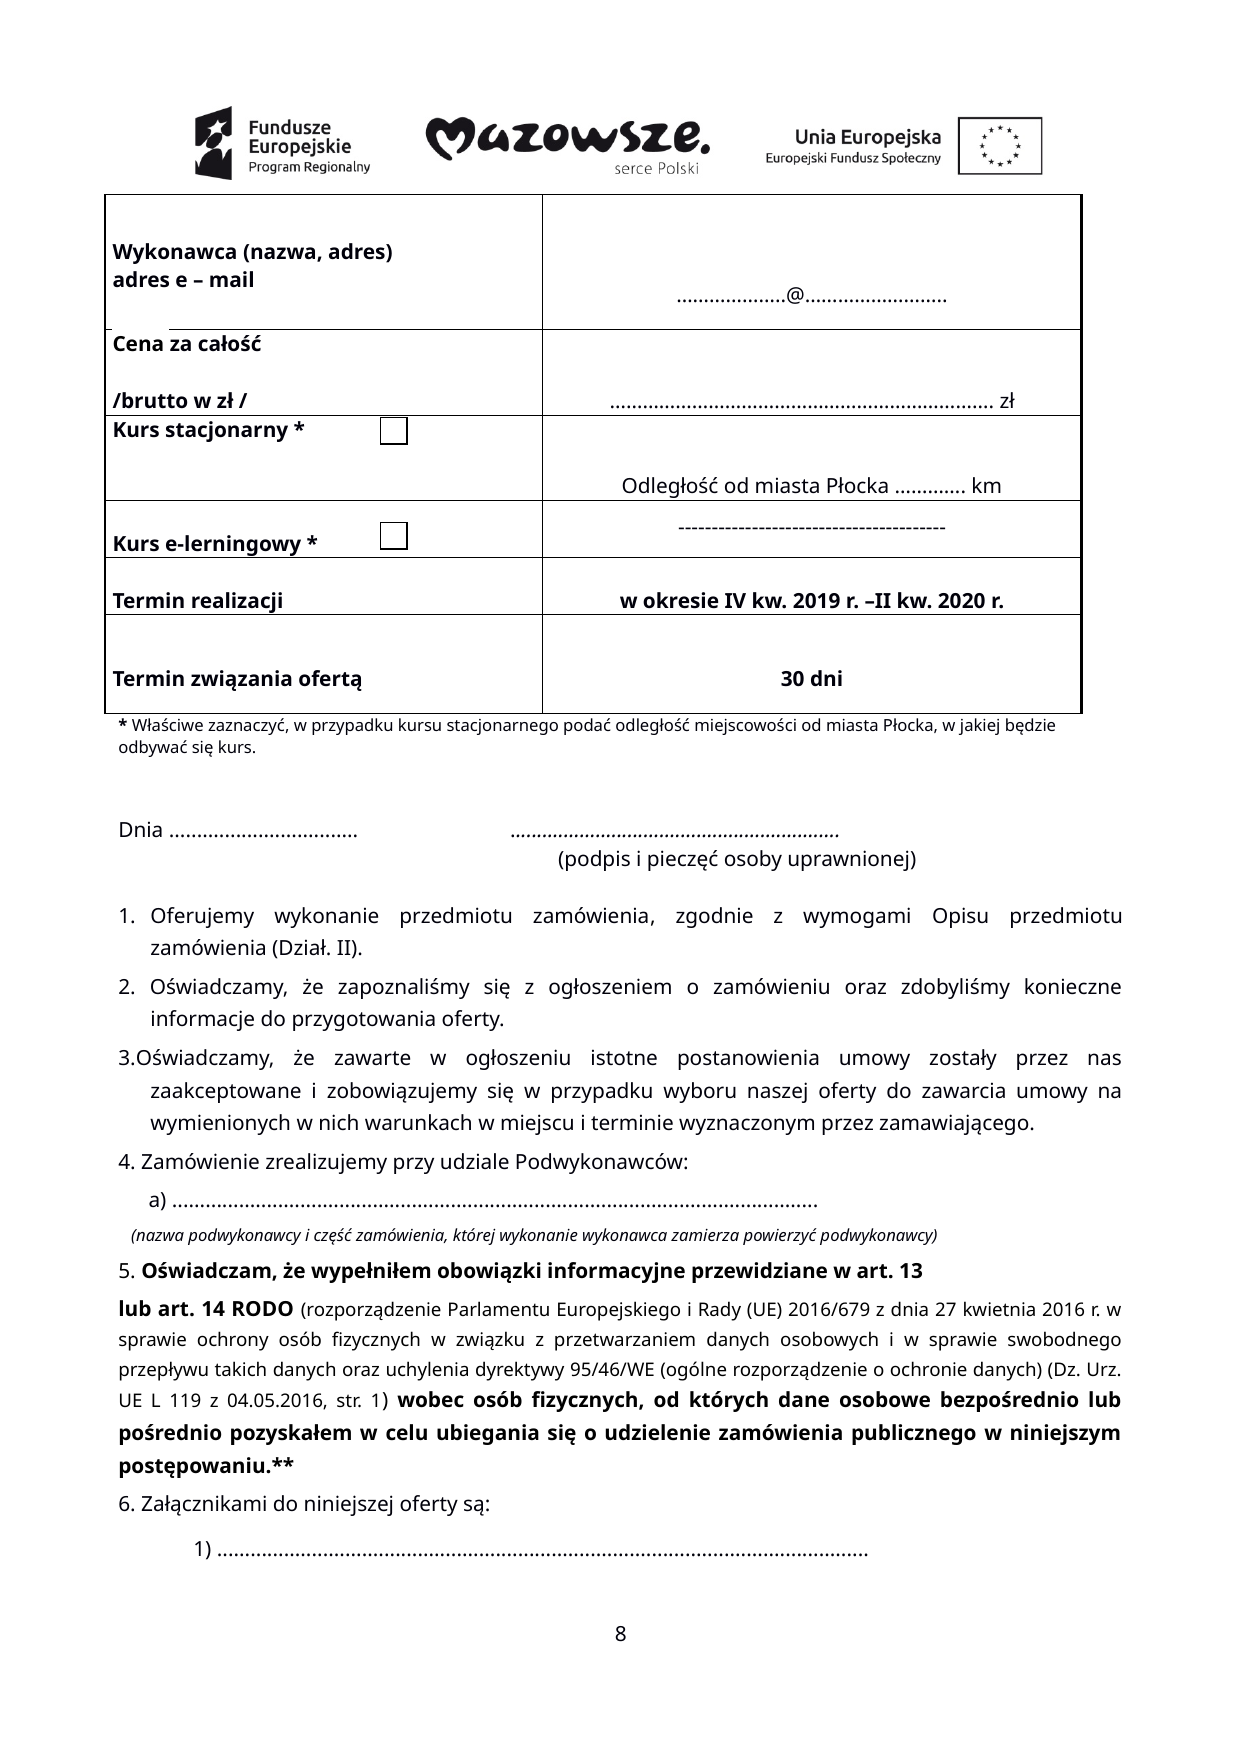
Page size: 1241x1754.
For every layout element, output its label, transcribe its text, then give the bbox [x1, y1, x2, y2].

table_cell Cena za całość /brutto w zł / [106, 330, 542, 414]
text (podpis i pieczęć osoby uprawnionej) [118, 844, 1123, 872]
table_cell Termin związania ofertą [106, 615, 542, 713]
table_cell ……………………………………………………………. zł [543, 330, 1080, 414]
table_cell ………………..@…………………….. [543, 195, 1080, 329]
picture [195, 106, 1046, 180]
table_cell Termin realizacji [106, 558, 542, 614]
table_cell w okresie IV kw. 2019 r. –II kw. 2020 r. [543, 558, 1080, 614]
table_cell Odległość od miasta Płocka …………. km [543, 416, 1080, 500]
text 6. Załącznikami do niniejszej oferty są: [118, 1489, 1123, 1518]
text Dnia .................................. .............................................................. [118, 816, 1123, 844]
text lub art. 14 RODO (rozporządzenie Parlamentu Europejskiego i Rady (UE) 2016/679 z dnia 27 kwietnia 2016 r. w sprawie ochrony osób fizycznych w związku z przetwarzaniem danych osobowych i w sprawie swobodnego przepływu takich danych oraz uchylenia dyrektywy 95/46/WE (ogólne rozporządzenie o ochronie danych) (Dz. Urz. UE L 119 z 04.05.2016, str. 1) wobec osób fizycznych, od których dane osobowe bezpośrednio lub pośrednio pozyskałem w celu ubiegania się o udzielenie zamówienia publicznego w niniejszym postępowaniu.** [118, 1294, 1123, 1479]
text 3.Oświadczamy, że zawarte w ogłoszeniu istotne postanowienia umowy zostały przez nas zaakceptowane i zobowiązujemy się w przypadku wyboru naszej oferty do zawarcia umowy na wymienionych w nich warunkach w miejscu i terminie wyznaczonym przez zamawiającego. [118, 1043, 1123, 1137]
text (nazwa podwykonawcy i część zamówienia, której wykonanie wykonawca zamierza powierzyć podwykonawcy) [118, 1224, 1123, 1247]
table_cell Kurs e-lerningowy * [106, 501, 542, 557]
table_cell 30 dni [543, 615, 1080, 713]
text 2. Oświadczamy, że zapoznaliśmy się z ogłoszeniem o zamówieniu oraz zdobyliśmy konieczne informacje do przygotowania oferty. [118, 972, 1123, 1033]
text 5. Oświadczam, że wypełniłem obowiązki informacyjne przewidziane w art. 13 [118, 1256, 1123, 1284]
table_cell ---------------------------------------- [543, 501, 1080, 557]
table_cell Wykonawca (nazwa, adres) adres e – mail [106, 195, 542, 329]
list 1) ..................................................................................................................... [156, 1534, 1123, 1562]
text 1. Oferujemy wykonanie przedmiotu zamówienia, zgodnie z wymogami Opisu przedmiotu zamówienia (Dział. II). [118, 901, 1123, 962]
text a) .................................................................................................................... [148, 1185, 1123, 1214]
text 4. Zamówienie zrealizujemy przy udziale Podwykonawców: [118, 1147, 1123, 1175]
text * Właściwe zaznaczyć, w przypadku kursu stacjonarnego podać odległość miejscowości od miasta Płocka, w jakiej będzie odbywać się kurs. [118, 713, 1123, 759]
table_cell Kurs stacjonarny * [106, 416, 542, 500]
